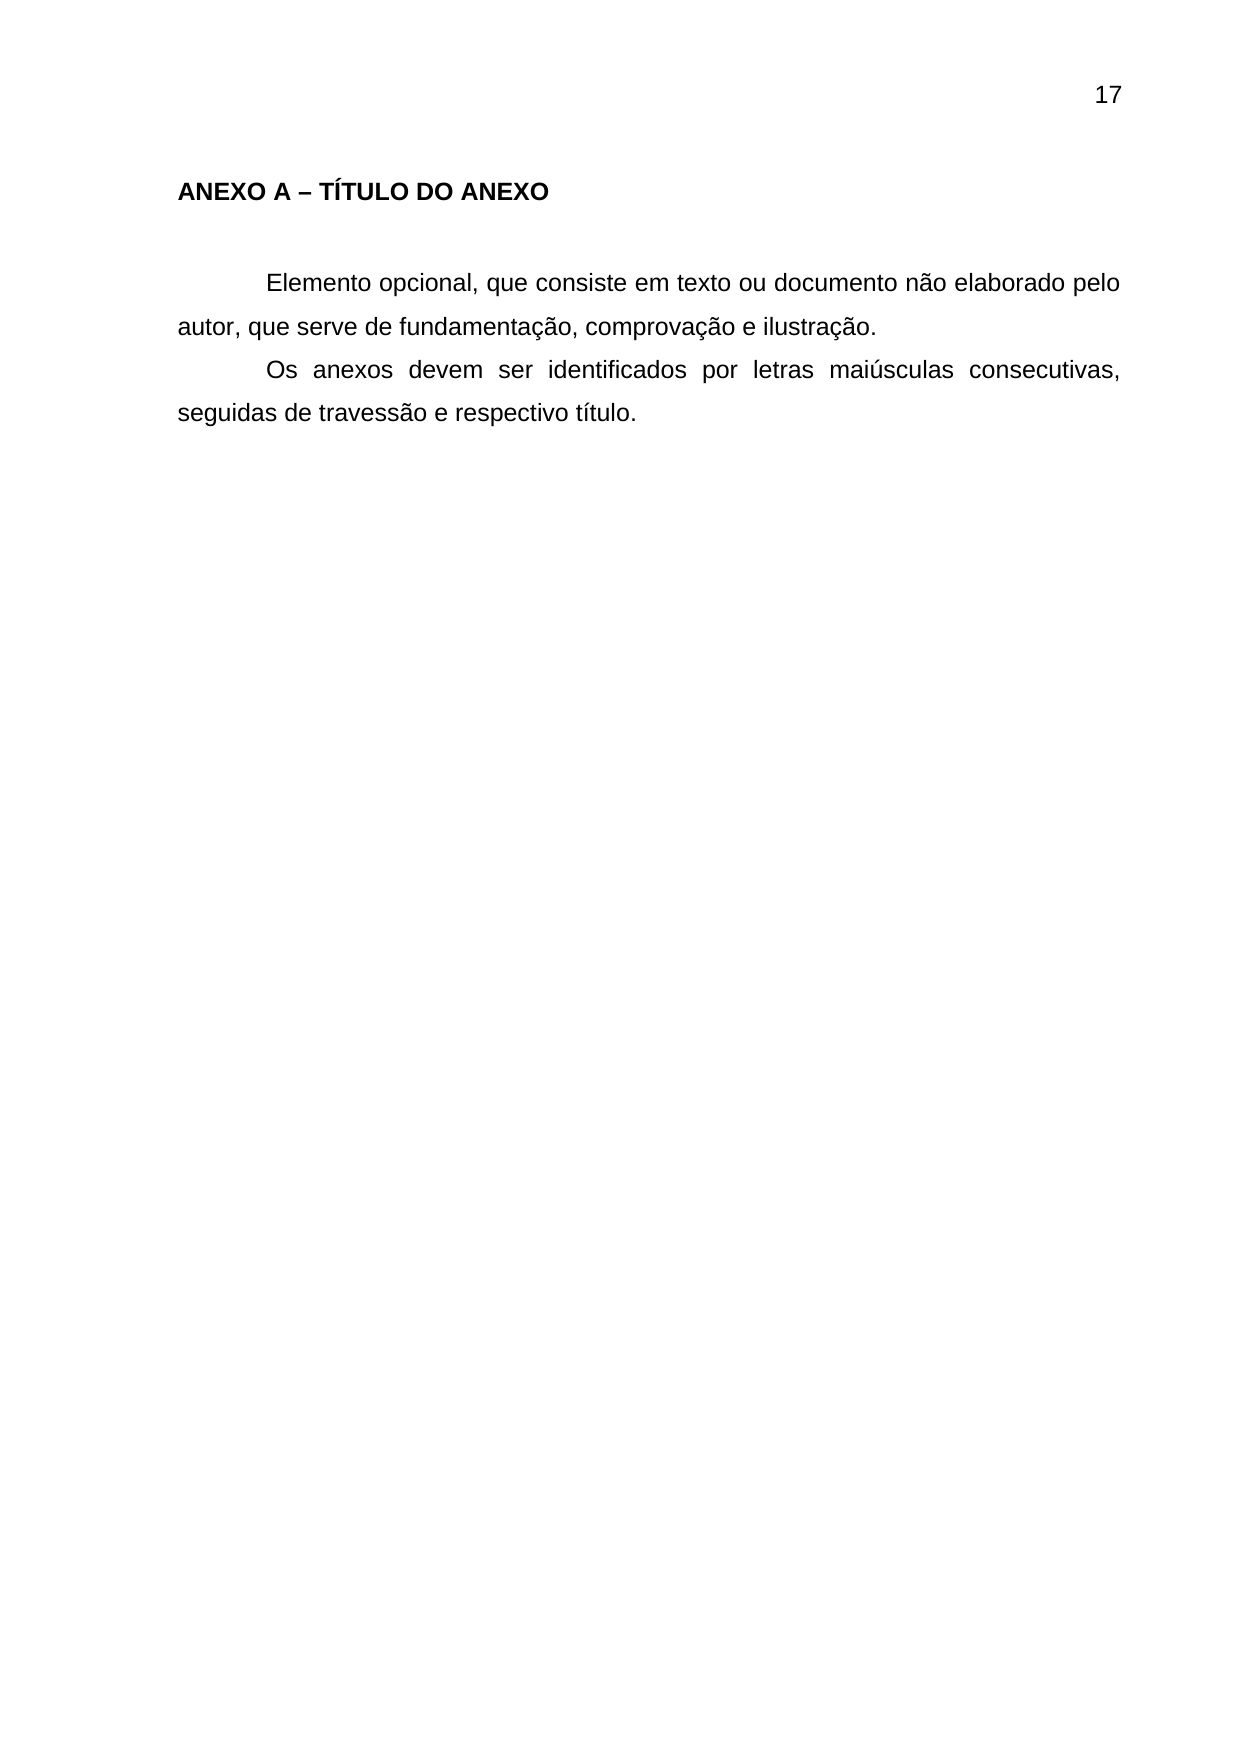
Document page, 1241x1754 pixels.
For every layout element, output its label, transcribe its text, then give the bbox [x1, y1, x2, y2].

text Elemento opcional, que consiste em texto ou documento não elaborado pelo autor, que serve de fundamentação, comprovação e ilustração. [177, 268, 1122, 340]
text anexo a – título do anexo [177, 177, 1122, 206]
text Os anexos devem ser identificados por letras maiúsculas consecutivas, seguidas de travessão e respectivo título. [177, 355, 1122, 427]
